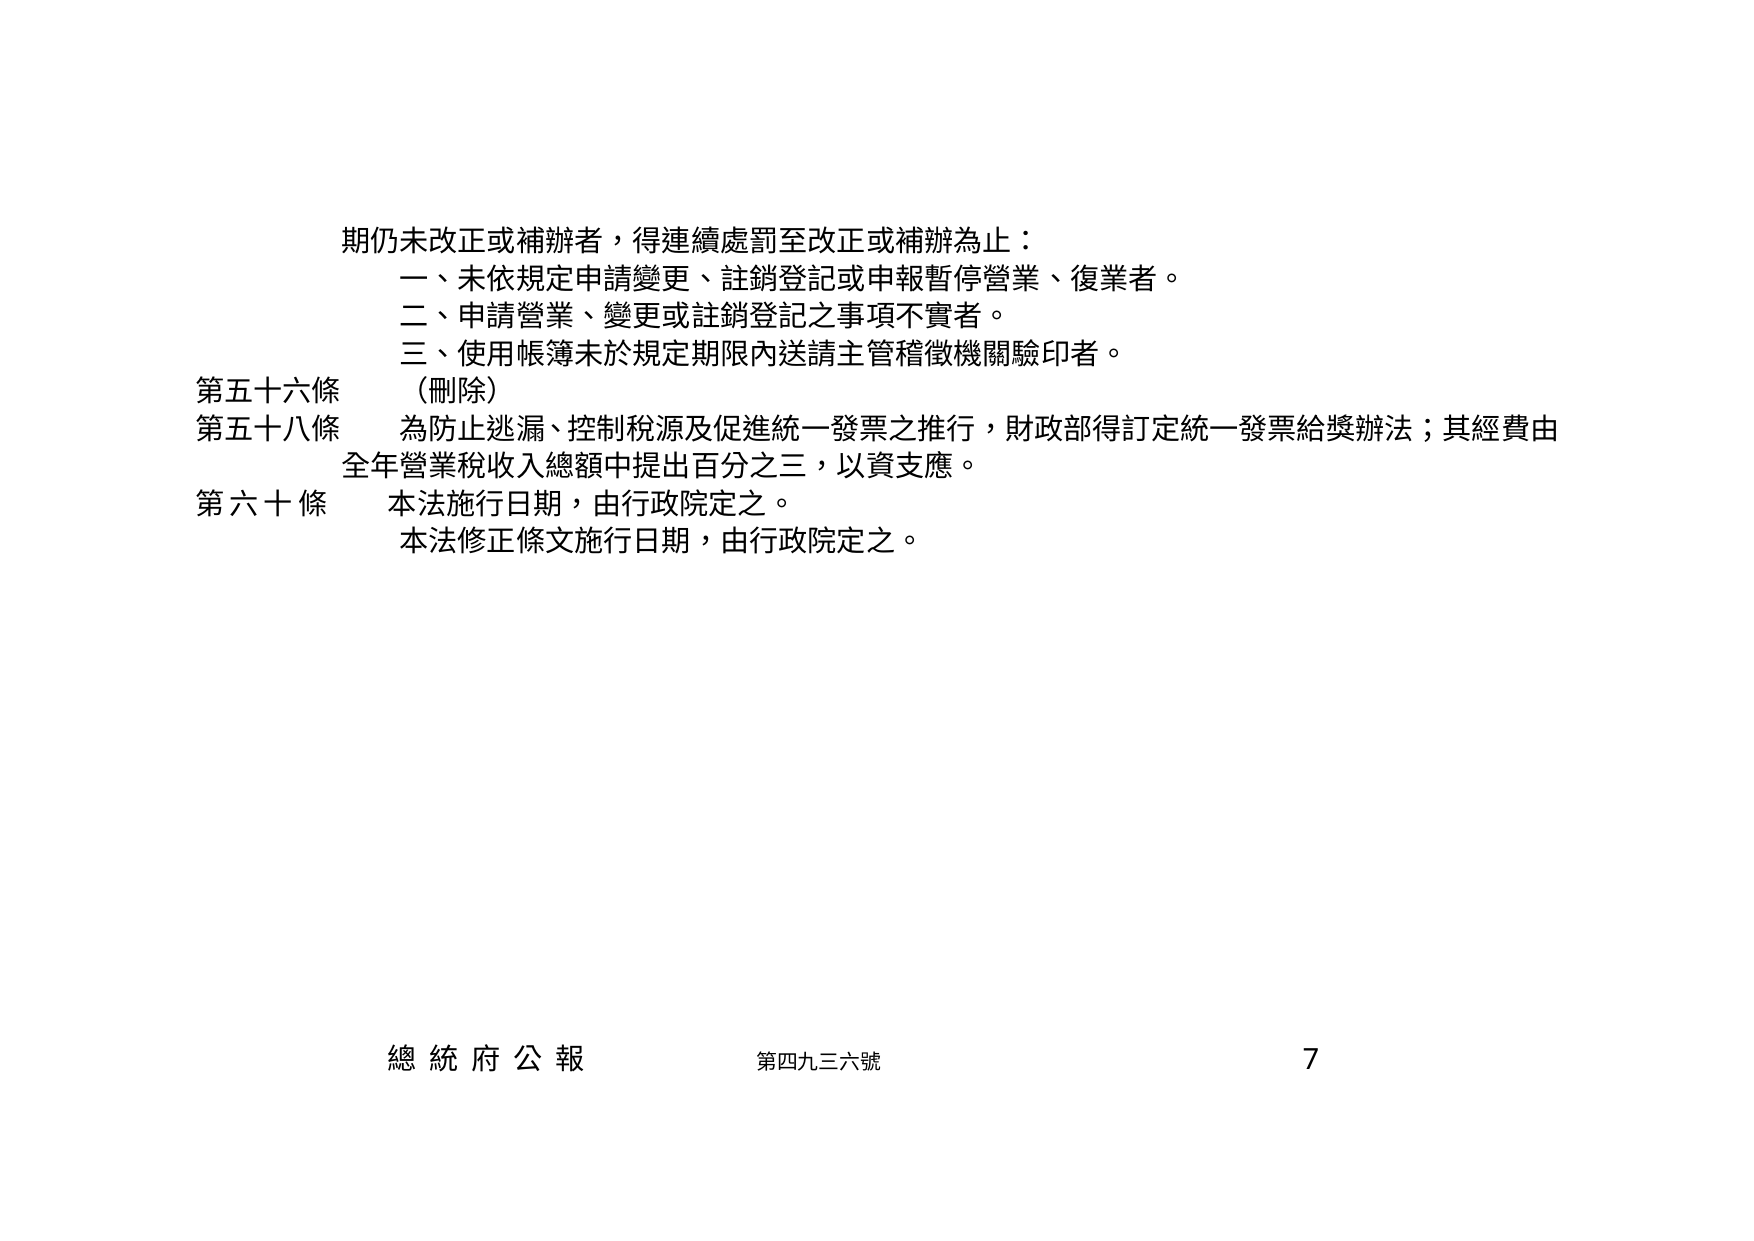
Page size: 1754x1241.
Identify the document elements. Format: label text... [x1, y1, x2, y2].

text 三、使用帳簿未於規定期限內送請主管稽徵機關驗印者。 [399, 334, 1559, 372]
text 本法修正條文施行日期，由行政院定之。 [341, 522, 1559, 559]
text 第六十條 本法施行日期，由行政院定之。 [195, 484, 1559, 522]
text 二、申請營業、變更或註銷登記之事項不實者。 [399, 297, 1559, 334]
text 一、未依規定申請變更、註銷登記或申報暫停營業、復業者。 [399, 259, 1559, 297]
text 第五十八條 為防止逃漏、控制稅源及促進統一發票之推行，財政部得訂定統一發票給獎辦法；其經費由全年營業稅收入總額中提出百分之三，以資支應。 [195, 409, 1559, 484]
text 第五十六條 （刪除） [195, 372, 1559, 409]
text 期仍未改正或補辦者，得連續處罰至改正或補辦為止： [195, 222, 1559, 259]
